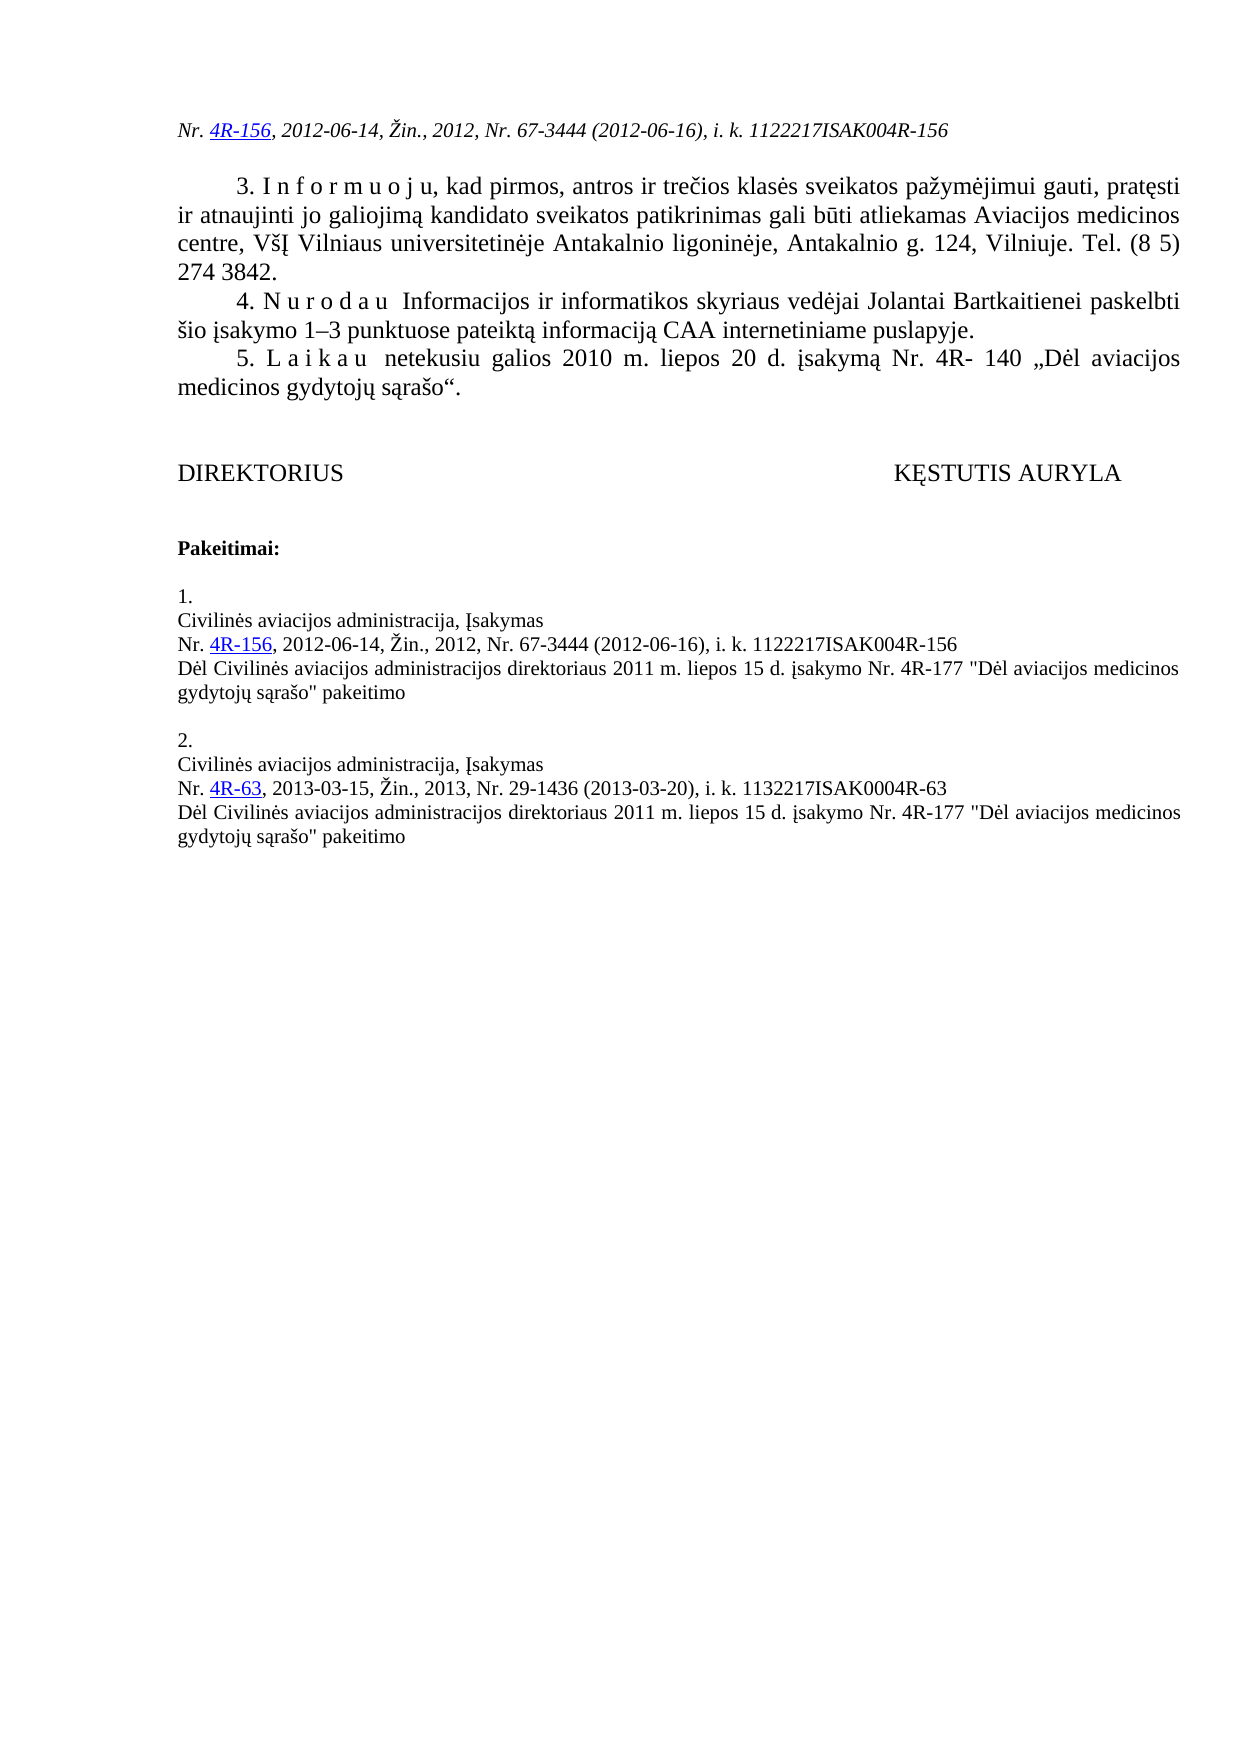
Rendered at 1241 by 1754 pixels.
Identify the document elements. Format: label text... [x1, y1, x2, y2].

text Nr. 4R-156, 2012-06-14, Žin., 2012, Nr. 67-3444 (2012-06-16), i. k. 1122217ISAK004R-156 [177, 118, 1181, 142]
text Nr. 4R-63, 2013-03-15, Žin., 2013, Nr. 29-1436 (2013-03-20), i. k. 1132217ISAK0004R-63 [177, 776, 1181, 800]
text Dėl Civilinės aviacijos administracijos direktoriaus 2011 m. liepos 15 d. įsakymo Nr. 4R-177 "Dėl aviacijos medicinos gydytojų sąrašo" pakeitimo [177, 656, 1181, 704]
text 1. [177, 583, 1181, 608]
text 4. Nurodau Informacijos ir informatikos skyriaus vedėjai Jolantai Bartkaitienei paskelbti šio įsakymo 1–3 punktuose pateiktą informaciją CAA internetiniame puslapyje. [177, 286, 1181, 343]
text 5. Laikau netekusiu galios 2010 m. liepos 20 d. įsakymą Nr. 4R- 140 „Dėl aviacijos medicinos gydytojų sąrašo“. [177, 343, 1181, 401]
text 2. [177, 728, 1181, 752]
text Direktorius Kęstutis Auryla [177, 458, 1181, 487]
text Civilinės aviacijos administracija, Įsakymas [177, 752, 1181, 776]
text Civilinės aviacijos administracija, Įsakymas [177, 608, 1181, 632]
text Pakeitimai: [177, 535, 1181, 559]
text Nr. 4R-156, 2012-06-14, Žin., 2012, Nr. 67-3444 (2012-06-16), i. k. 1122217ISAK004R-156 [177, 632, 1181, 656]
text Dėl Civilinės aviacijos administracijos direktoriaus 2011 m. liepos 15 d. įsakymo Nr. 4R-177 "Dėl aviacijos medicinos gydytojų sąrašo" pakeitimo [177, 800, 1181, 848]
text 3. Informuoju, kad pirmos, antros ir trečios klasės sveikatos pažymėjimui gauti, pratęsti ir atnaujinti jo galiojimą kandidato sveikatos patikrinimas gali būti atliekamas Aviacijos medicinos centre, VšĮ Vilniaus universitetinėje Antakalnio ligoninėje, Antakalnio g. 124, Vilniuje. Tel. (8 5) 274 3842. [177, 171, 1181, 286]
